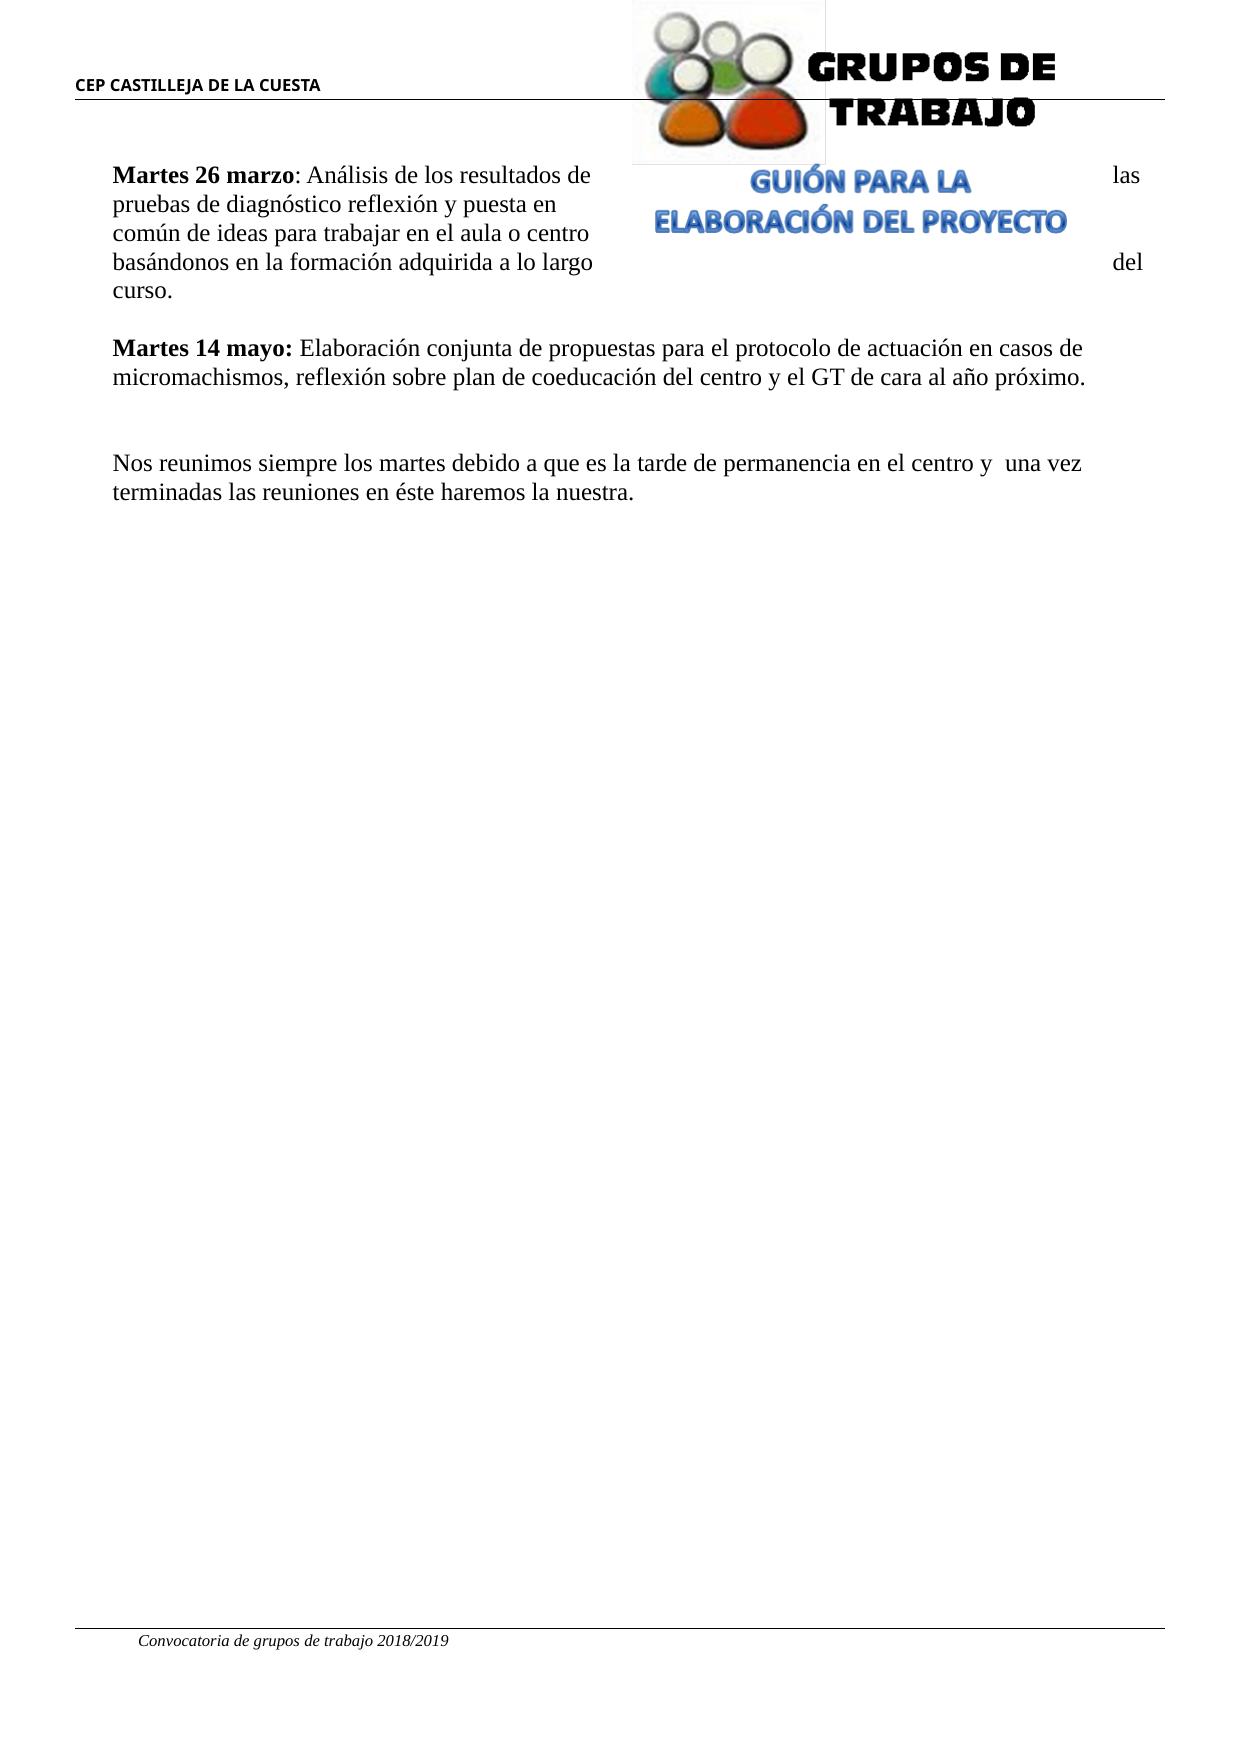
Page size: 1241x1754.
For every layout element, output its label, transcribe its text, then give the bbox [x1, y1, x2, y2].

text Martes 26 marzo: Análisis de los resultados de las pruebas de diagnóstico reflexión y puesta en común de ideas para trabajar en el aula o centro basándonos en la formación adquirida a lo largo del curso. [112, 161, 1165, 304]
text Nos reunimos siempre los martes debido a que es la tarde de permanencia en el centro y una vez terminadas las reuniones en éste haremos la nuestra. [112, 448, 1165, 506]
picture [631, 100, 1094, 161]
text Martes 14 mayo: Elaboración conjunta de propuestas para el protocolo de actuación en casos de micromachismos, reflexión sobre plan de coeducación del centro y el GT de cara al año próximo. [112, 333, 1165, 391]
picture [631, 0, 1094, 99]
